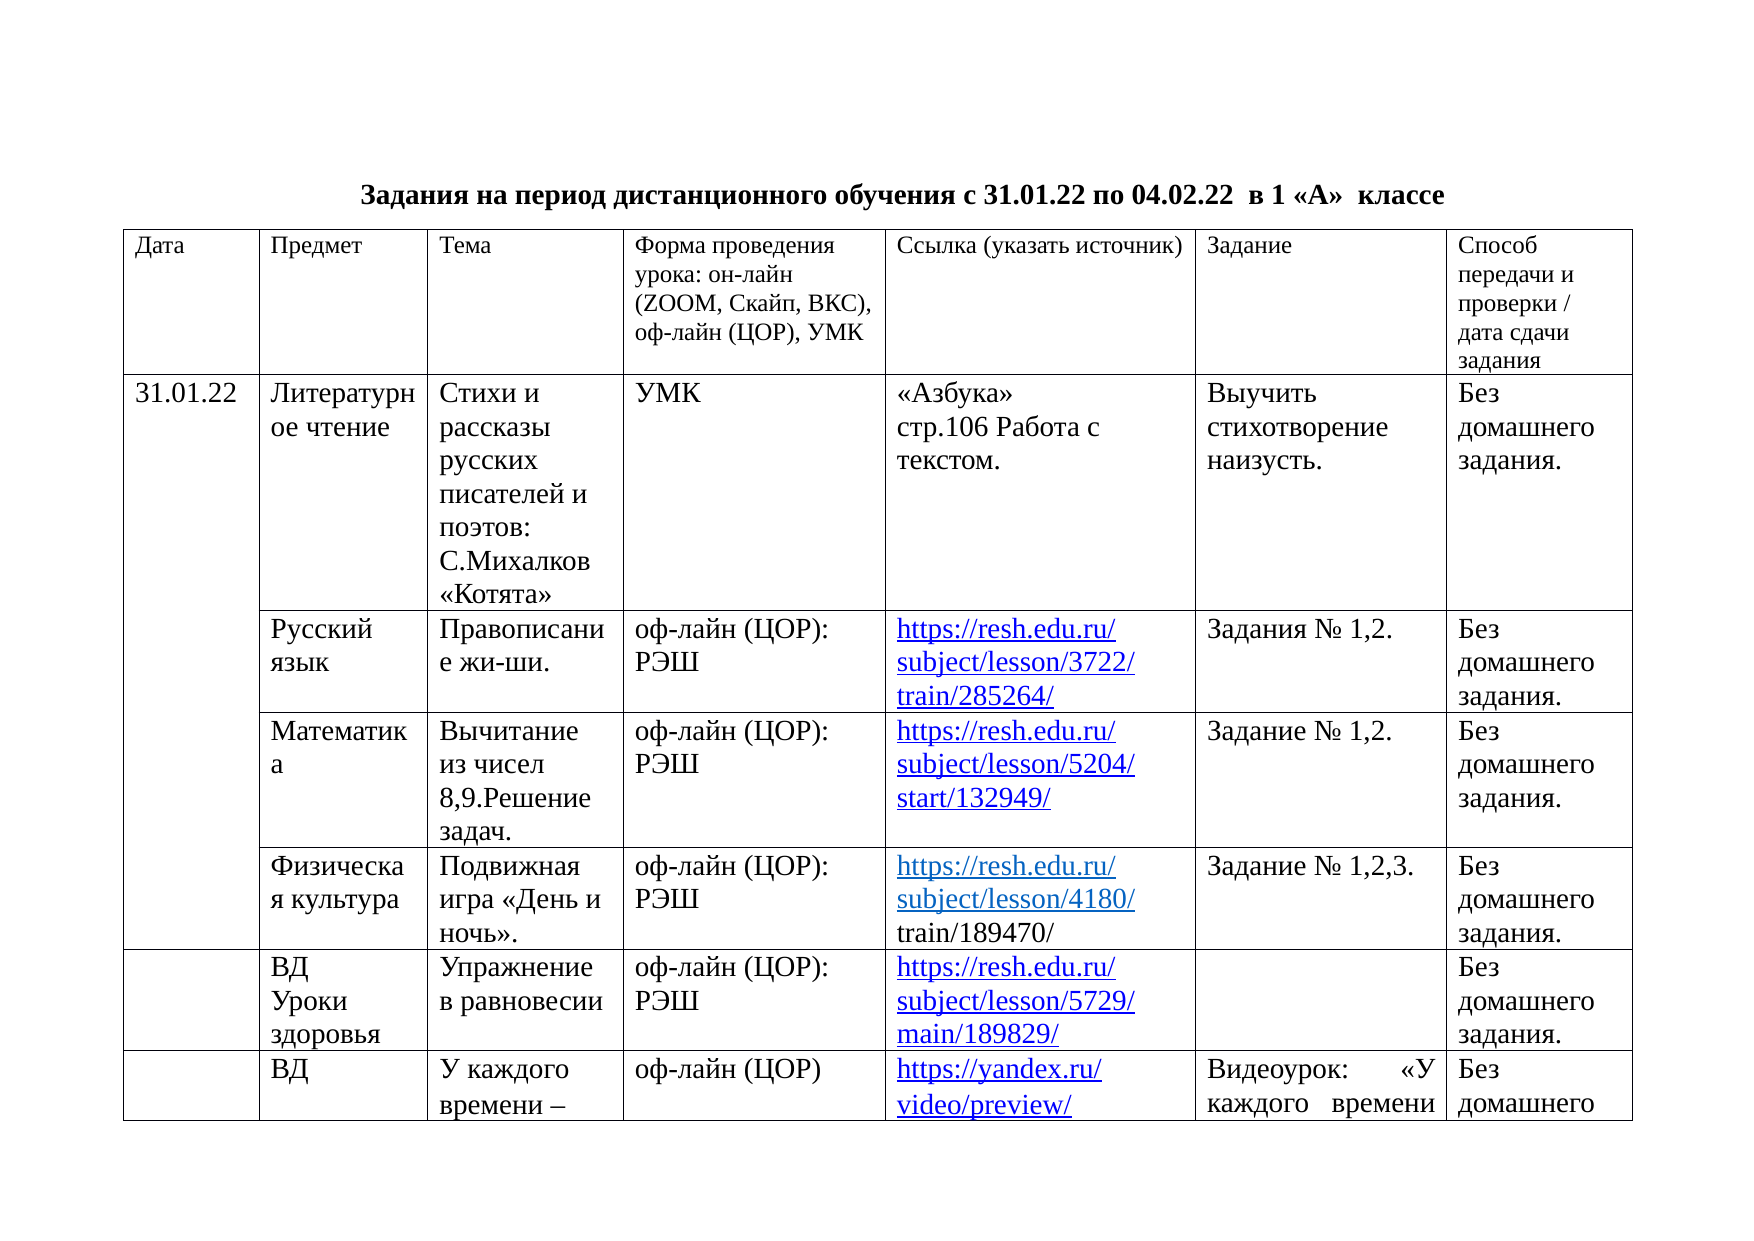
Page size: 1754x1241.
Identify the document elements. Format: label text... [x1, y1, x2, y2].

text Задания на период дистанционного обучения с 31.01.22 по 04.02.22 в 1 «А» классе [118, 177, 1609, 211]
table_header Способ передачи и проверки / дата сдачи задания [1447, 230, 1632, 374]
table_header Форма проведения урока: он-лайн (ZOOM, Скайп, ВКС), оф-лайн (ЦОР), УМК [624, 230, 885, 374]
table_cell оф-лайн (ЦОР): РЭШ [624, 611, 885, 712]
table_cell Без домашнего задания. [1447, 848, 1632, 948]
table_cell Задания № 1,2. [1196, 611, 1446, 712]
table_cell https://resh.edu.ru/subject/lesson/4180/train/189470/ [886, 848, 1195, 948]
table_header Дата [124, 230, 259, 374]
table_cell УМК [624, 375, 885, 610]
table_cell Без домашнего задания. [1447, 950, 1632, 1050]
table_cell [1196, 950, 1446, 1050]
table_cell Без домашнего задания. [1447, 611, 1632, 712]
table_cell Математика [260, 713, 427, 847]
table_cell Литературное чтение [260, 375, 427, 610]
table_header Ссылка (указать источник) [886, 230, 1195, 374]
table_cell У каждого времени – [428, 1051, 623, 1120]
table_cell Правописание жи-ши. [428, 611, 623, 712]
table_cell Выучить стихотворение наизусть. [1196, 375, 1446, 610]
table_cell Упражнение в равновесии [428, 950, 623, 1050]
table_cell https://resh.edu.ru/subject/lesson/5204/start/132949/ [886, 713, 1195, 847]
table_cell 31.01.22 [124, 375, 259, 948]
table_cell ВД [260, 1051, 427, 1120]
table_cell [124, 1051, 259, 1120]
table_header Предмет [260, 230, 427, 374]
table_cell Подвижная игра «День и ночь». [428, 848, 623, 948]
table_cell Вычитание из чисел 8,9.Решение задач. [428, 713, 623, 847]
table_cell Видеоурок: «У каждого времени [1196, 1051, 1446, 1120]
table_cell [124, 950, 259, 1050]
table_cell Стихи и рассказы русских писателей и поэтов: С.Михалков «Котята» [428, 375, 623, 610]
table_cell Задание № 1,2. [1196, 713, 1446, 847]
table_cell ВД Уроки здоровья [260, 950, 427, 1050]
table_cell Без домашнего задания. [1447, 713, 1632, 847]
table_cell оф-лайн (ЦОР): РЭШ [624, 713, 885, 847]
table_cell оф-лайн (ЦОР): РЭШ [624, 950, 885, 1050]
table_cell Задание № 1,2,3. [1196, 848, 1446, 948]
table_cell https://yandex.ru/video/preview/ [886, 1051, 1195, 1120]
table_cell Без домашнего [1447, 1051, 1632, 1120]
table_cell «Азбука» стр.106 Работа с текстом. [886, 375, 1195, 610]
table_cell оф-лайн (ЦОР) [624, 1051, 885, 1120]
table_cell Без домашнего задания. [1447, 375, 1632, 610]
table_cell https://resh.edu.ru/subject/lesson/5729/main/189829/ [886, 950, 1195, 1050]
table_header Задание [1196, 230, 1446, 374]
table_cell Физическая культура [260, 848, 427, 948]
table_cell Русский язык [260, 611, 427, 712]
table_header Тема [428, 230, 623, 374]
table_cell https://resh.edu.ru/subject/lesson/3722/train/285264/ [886, 611, 1195, 712]
table_cell оф-лайн (ЦОР): РЭШ [624, 848, 885, 948]
